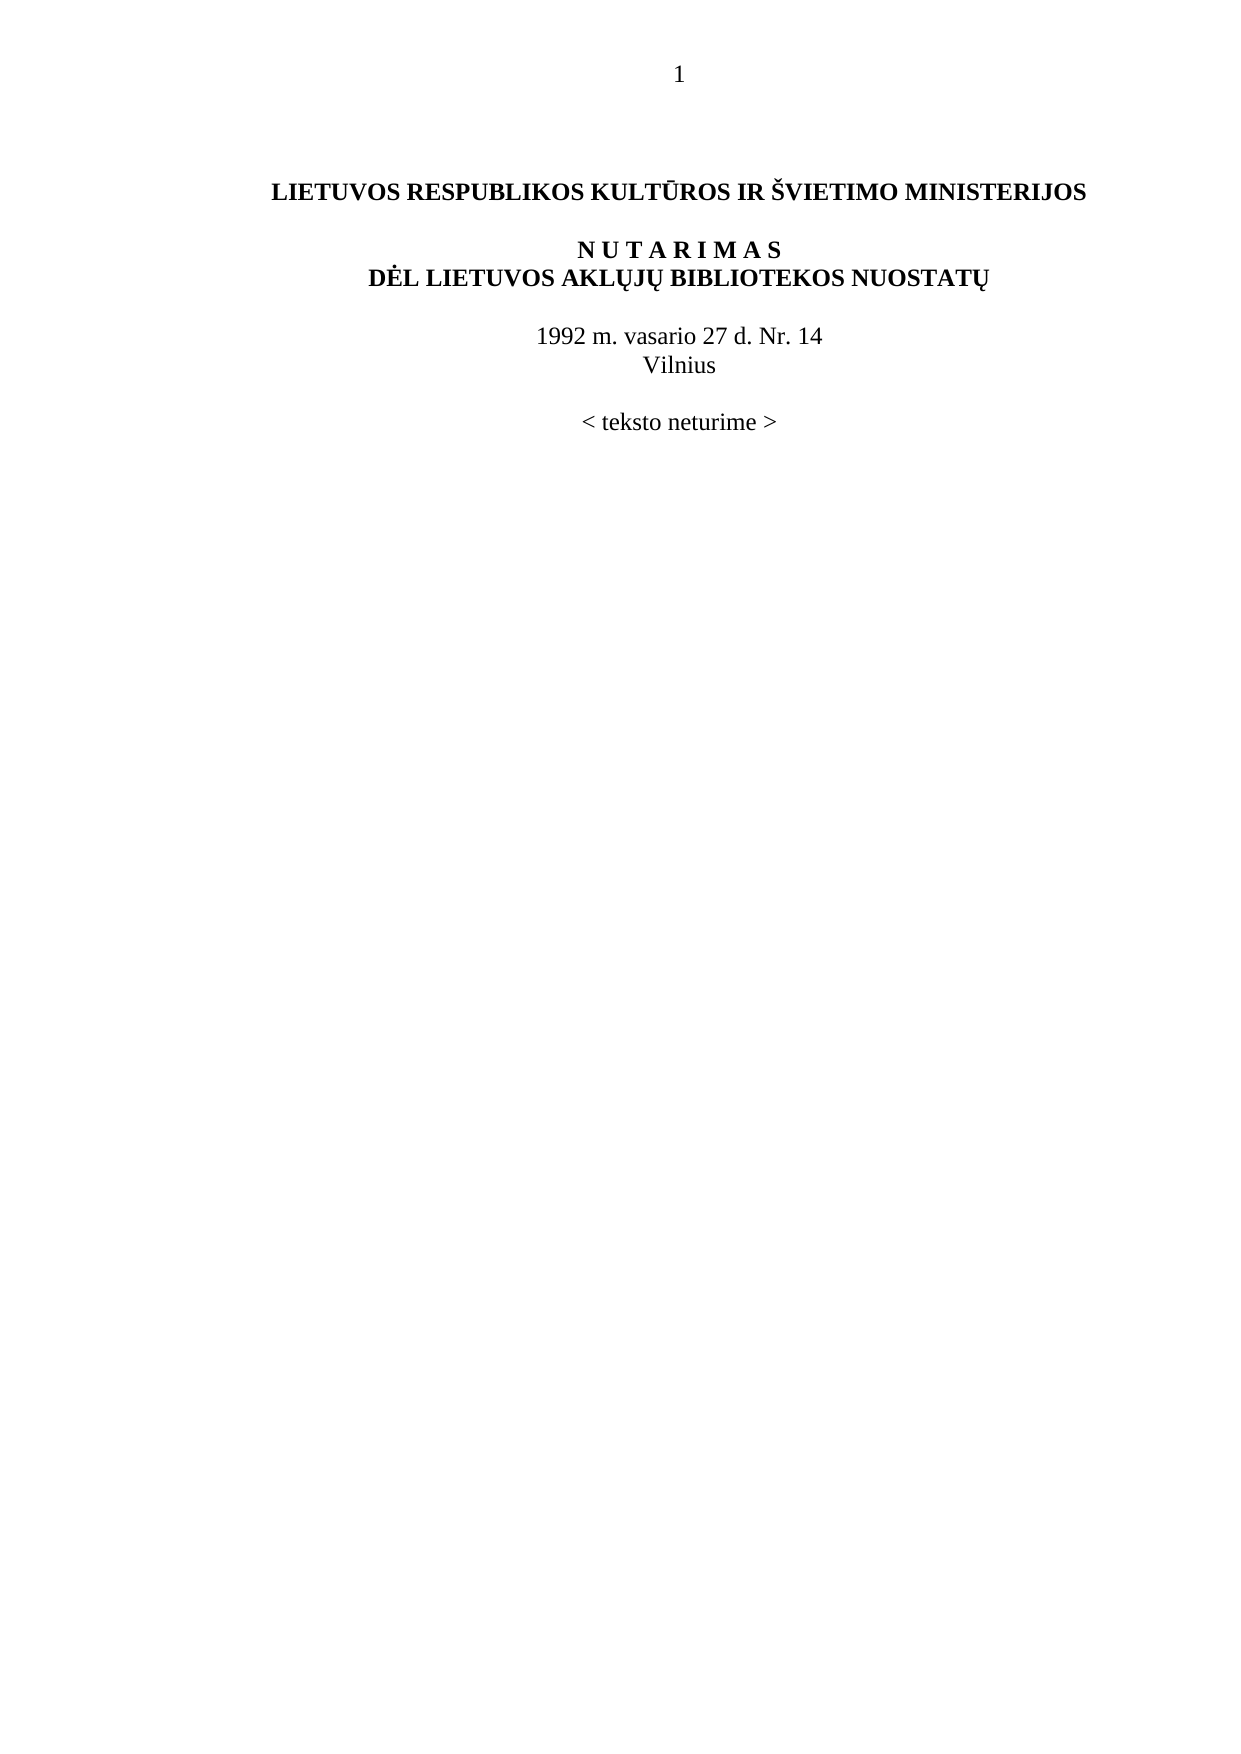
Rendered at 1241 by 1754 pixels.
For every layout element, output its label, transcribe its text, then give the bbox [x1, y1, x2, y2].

text DĖL LIETUVOS AKLŲJŲ BIBLIOTEKOS NUOSTATŲ [177, 263, 1181, 292]
text < teksto neturime > [177, 407, 1181, 436]
text LIETUVOS RESPUBLIKOS KULTŪROS IR ŠVIETIMO MINISTERIJOS [177, 177, 1181, 206]
text Vilnius [177, 350, 1181, 378]
text 1992 m. vasario 27 d. Nr. 14 [177, 321, 1181, 350]
text N U T A R I M A S [177, 235, 1181, 263]
